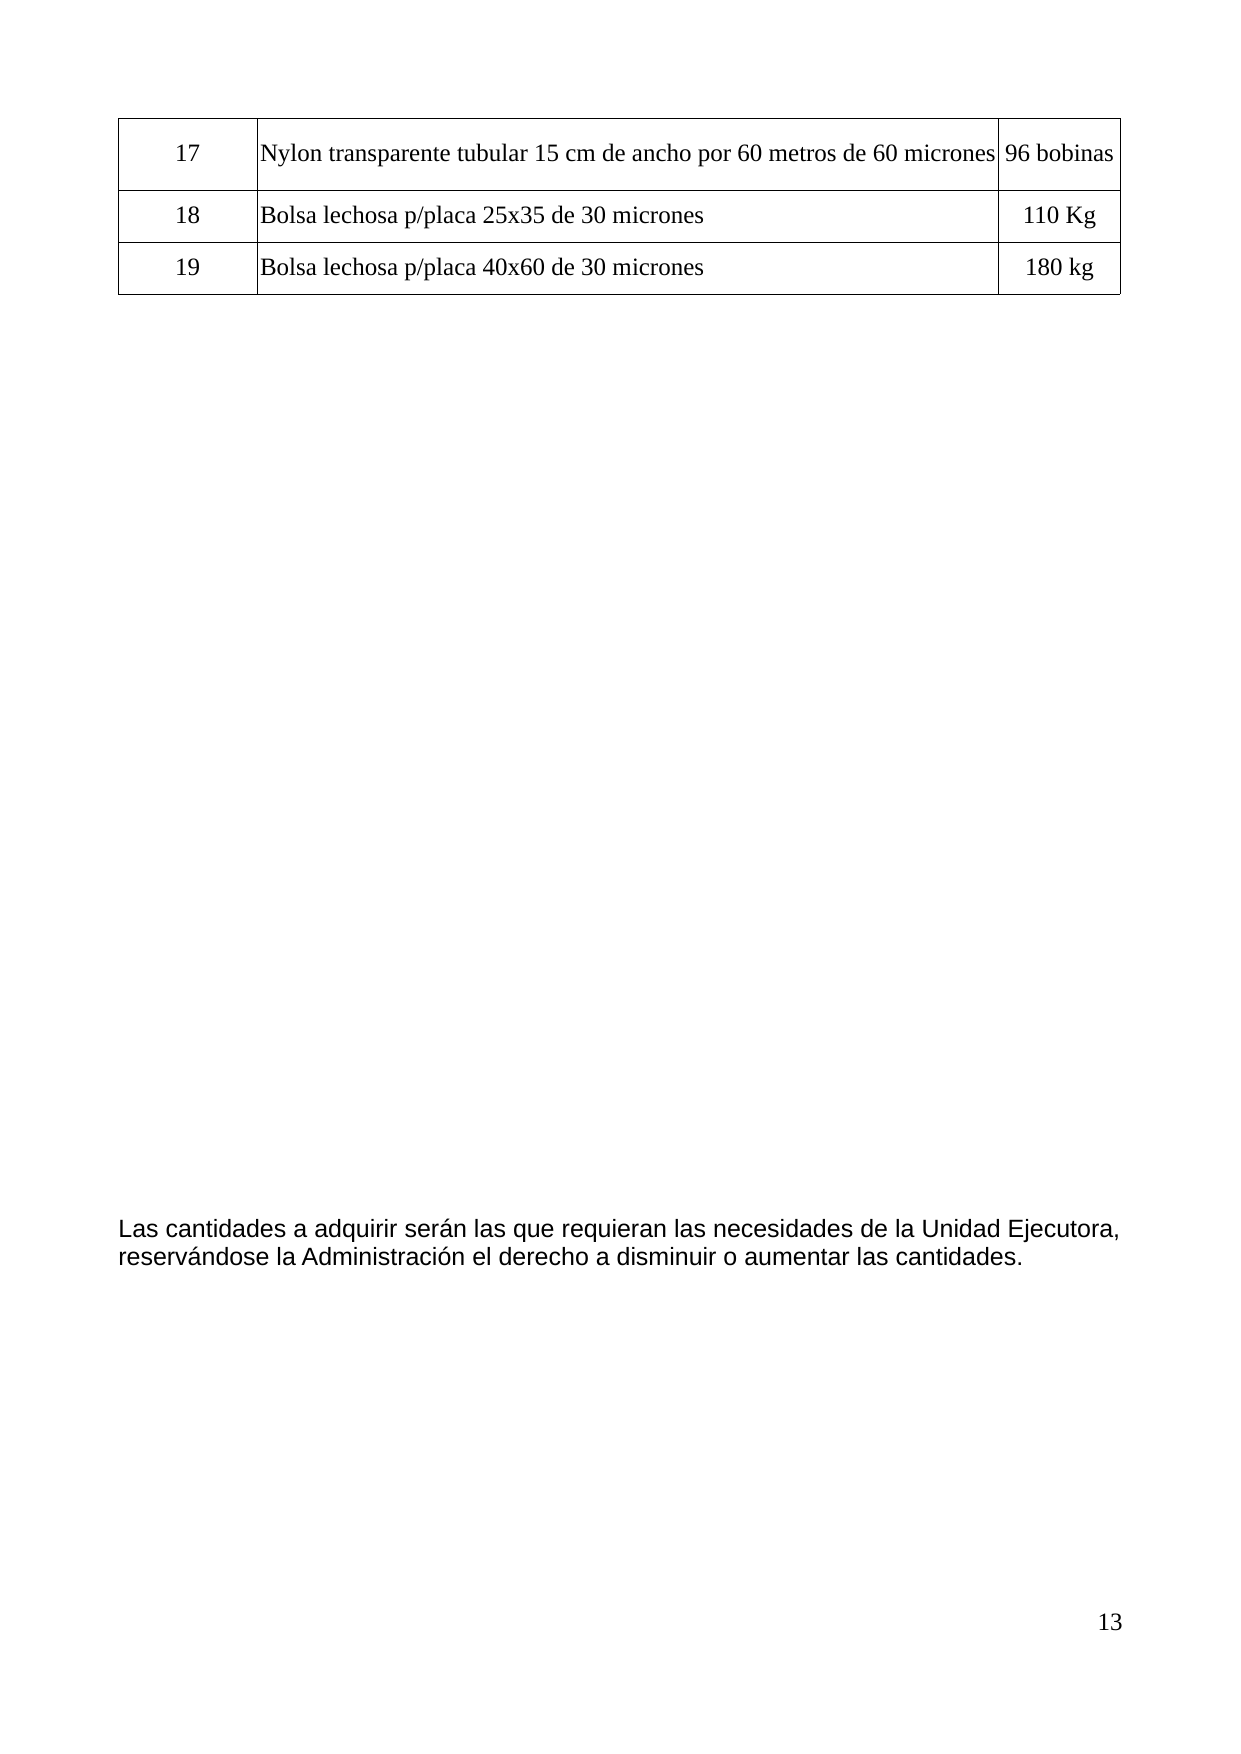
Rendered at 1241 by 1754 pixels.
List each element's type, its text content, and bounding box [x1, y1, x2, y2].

table_cell 19 [119, 243, 257, 293]
table_cell Bolsa lechosa p/placa 40x60 de 30 micrones [258, 243, 998, 293]
table_cell 180 kg [999, 243, 1120, 293]
text Las cantidades a adquirir serán las que requieran las necesidades de la Unidad Ejecutora, reservándose la Administración el derecho a disminuir o aumentar las cantidades. [118, 1213, 1122, 1271]
table_cell 17 [119, 119, 257, 189]
table_cell 18 [119, 191, 257, 242]
table_cell Nylon transparente tubular 15 cm de ancho por 60 metros de 60 micrones [258, 119, 998, 189]
table_cell Bolsa lechosa p/placa 25x35 de 30 micrones [258, 191, 998, 242]
table_cell 110 Kg [999, 191, 1120, 242]
table_cell 96 bobinas [999, 119, 1120, 189]
